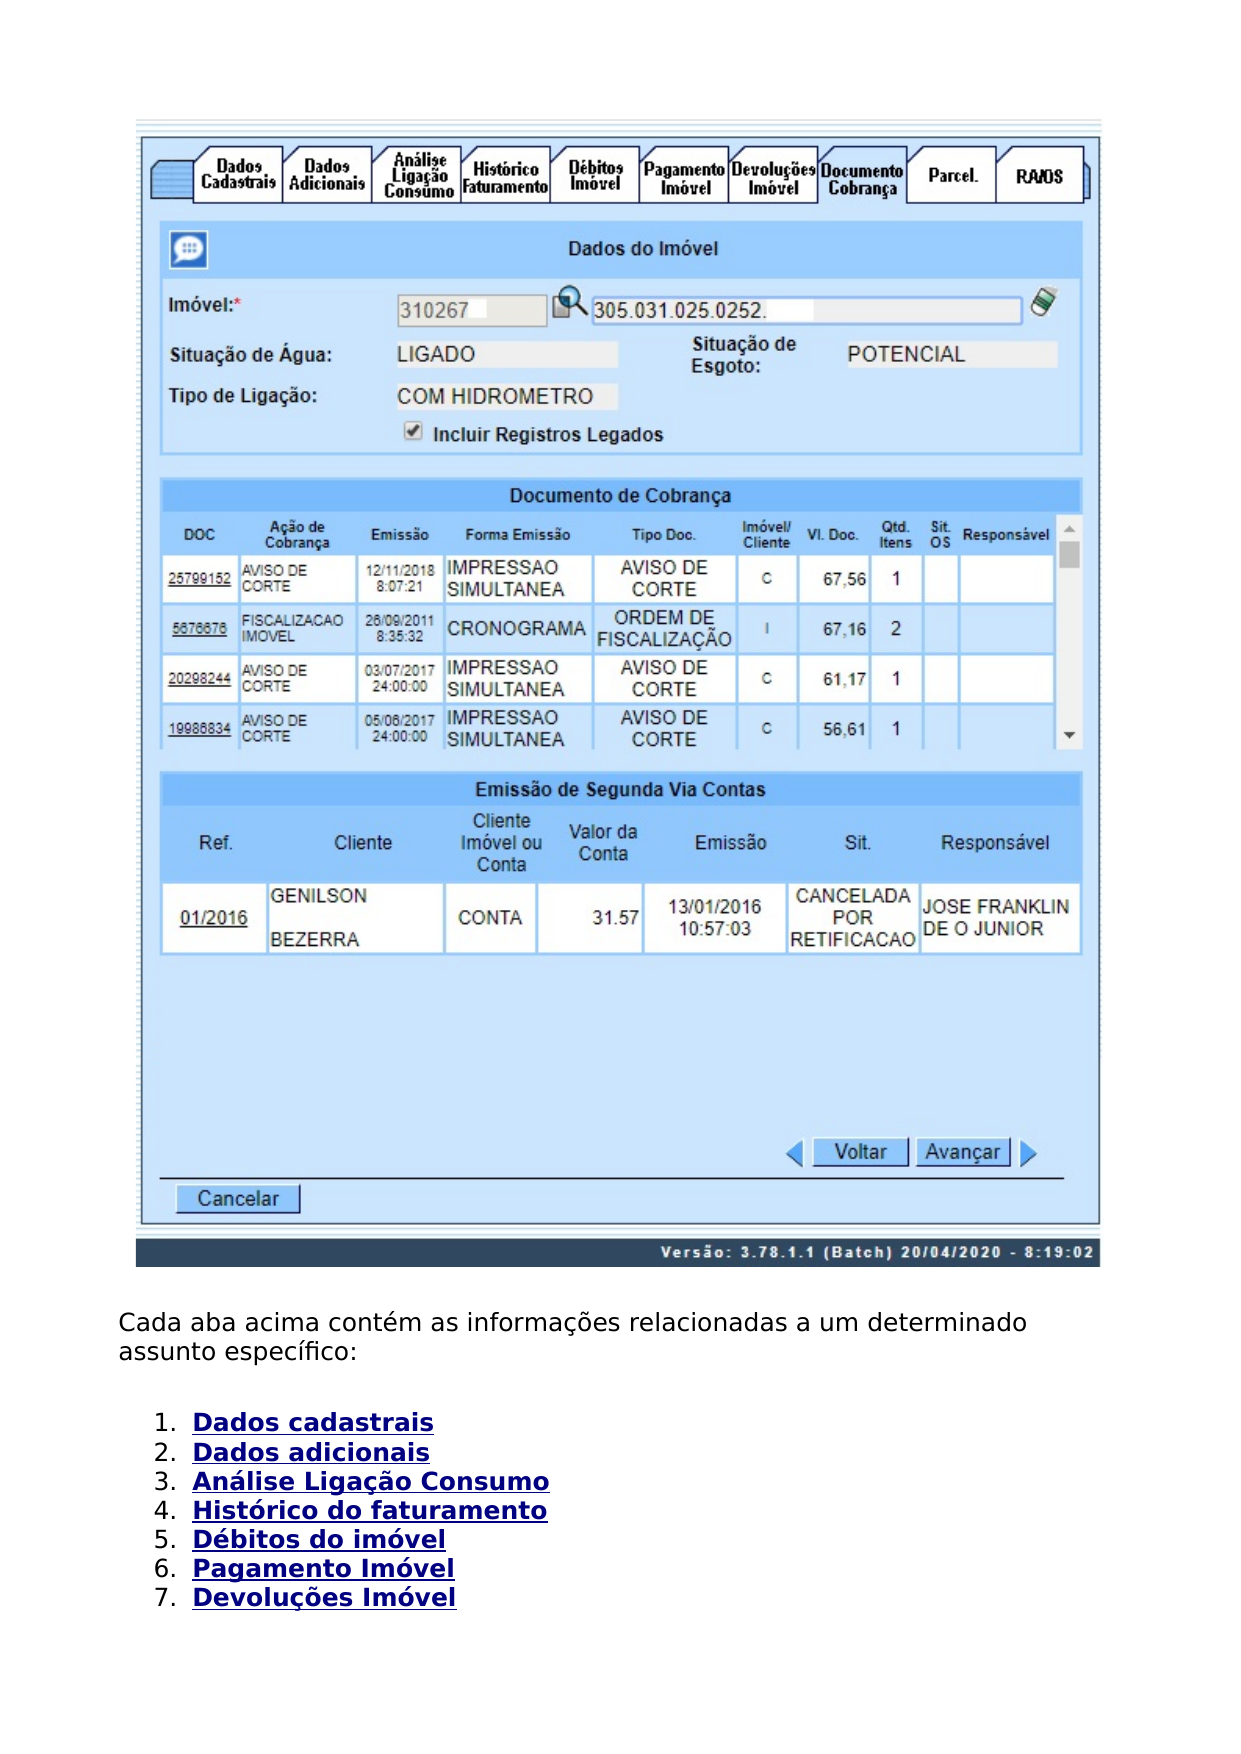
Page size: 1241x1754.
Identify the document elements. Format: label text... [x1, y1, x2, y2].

list Pagamento Imóvel [177, 1554, 1122, 1583]
list Análise Ligação Consumo [177, 1467, 1122, 1496]
list Histórico do faturamento [177, 1496, 1122, 1525]
text Cada aba acima contém as informações relacionadas a um determinado assunto específico: [118, 1308, 1122, 1367]
list Débitos do imóvel [177, 1525, 1122, 1554]
list Devoluções Imóvel [177, 1583, 1122, 1613]
list Dados adicionais [177, 1438, 1122, 1467]
picture [135, 118, 1105, 1267]
list Dados cadastrais [177, 1408, 1122, 1438]
